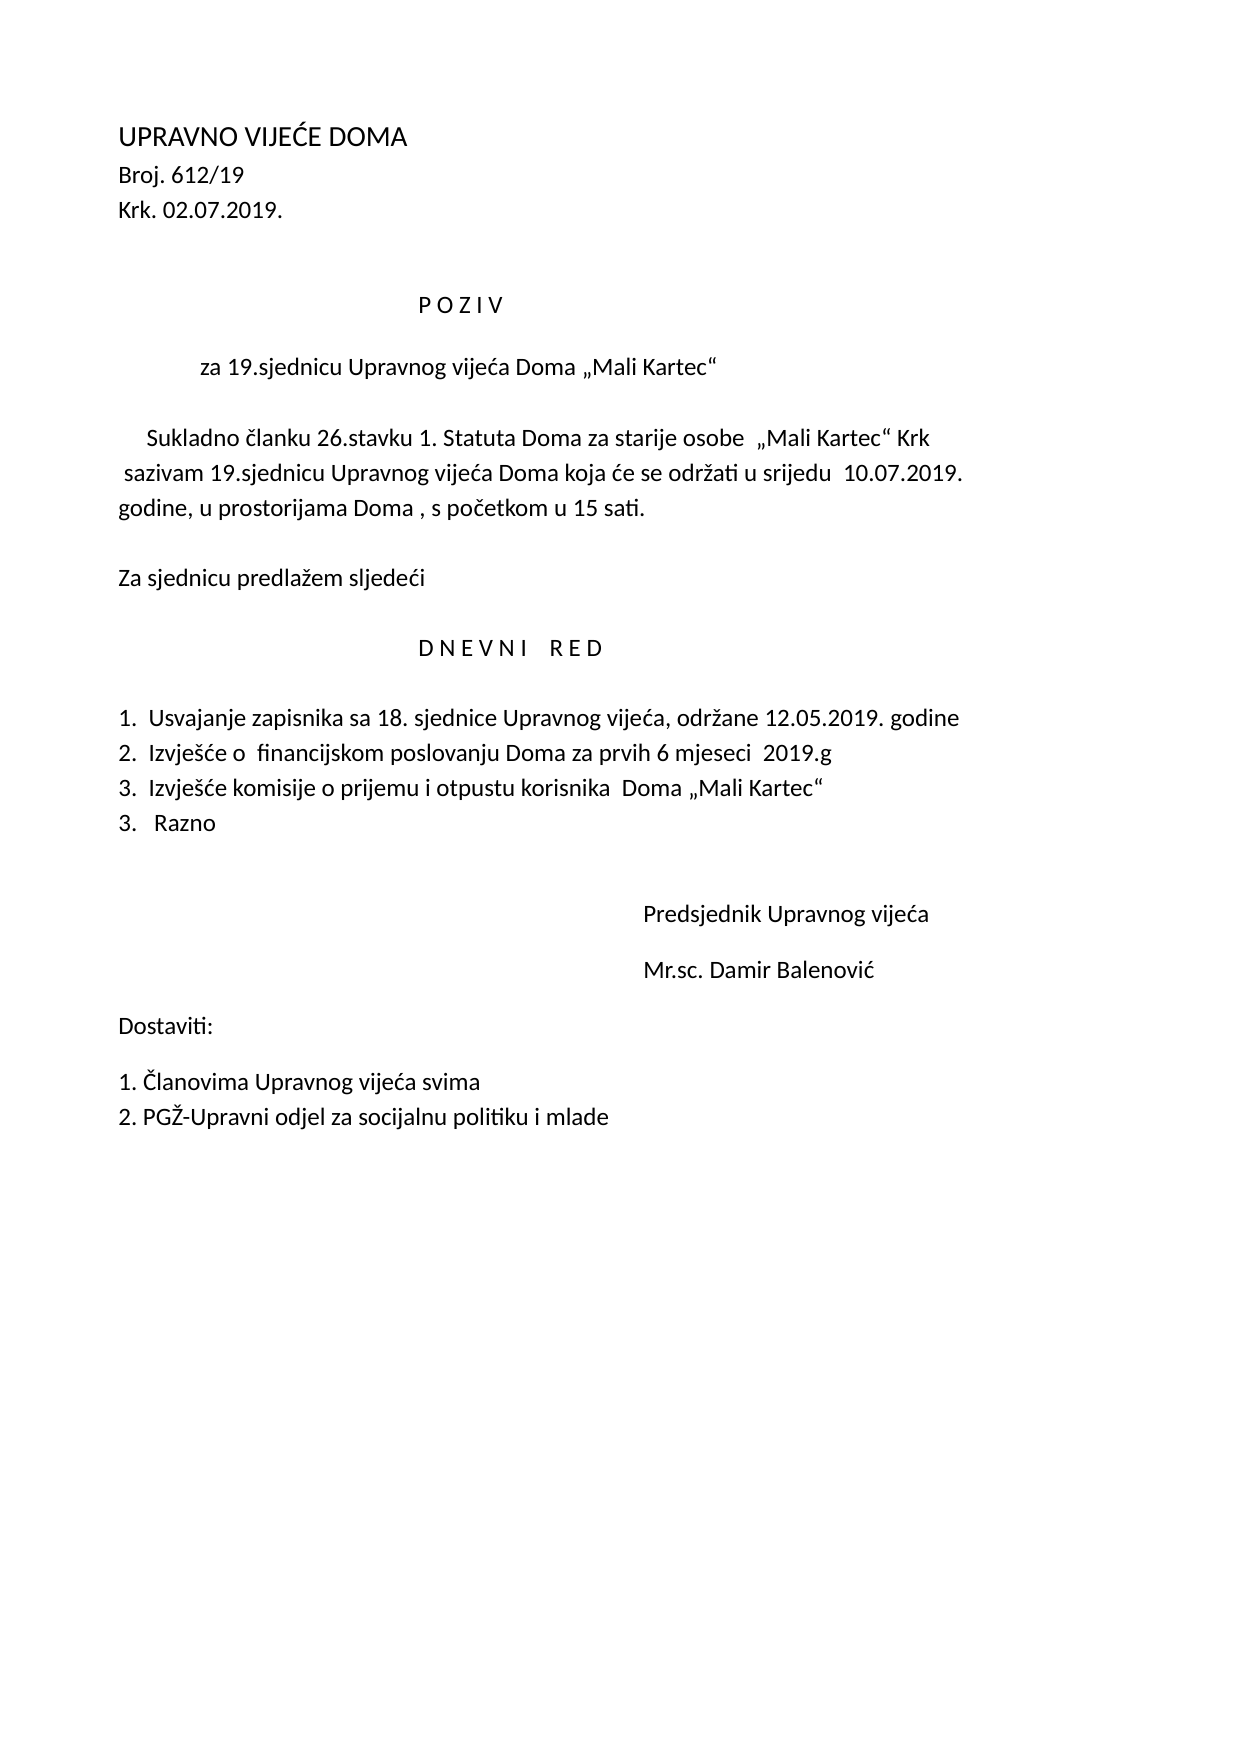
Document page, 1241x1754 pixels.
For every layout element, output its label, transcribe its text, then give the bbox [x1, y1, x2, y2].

text 2. Izvješće o financijskom poslovanju Doma za prvih 6 mjeseci 2019.g [118, 738, 1122, 768]
text 3. Razno [118, 808, 1122, 838]
text 3. Izvješće komisije o prijemu i otpustu korisnika Doma „Mali Kartec“ [118, 773, 1122, 803]
text Sukladno članku 26.stavku 1. Statuta Doma za starije osobe „Mali Kartec“ Krk [118, 423, 1122, 453]
text Dostaviti: [118, 1010, 1122, 1041]
text 1. Usvajanje zapisnika sa 18. sjednice Upravnog vijeća, održane 12.05.2019. godine [118, 703, 1122, 733]
text 2. PGŽ-Upravni odjel za socijalnu politiku i mlade [118, 1101, 1122, 1131]
text Za sjednicu predlažem sljedeći [118, 563, 1122, 593]
text 1. Članovima Upravnog vijeća svima [118, 1066, 1122, 1096]
text Krk. 02.07.2019. [118, 194, 1122, 224]
text godine, u prostorijama Doma , s početkom u 15 sati. [118, 493, 1122, 523]
text P O Z I V [118, 285, 1122, 321]
text Mr.sc. Damir Balenović [118, 954, 1122, 985]
text Broj. 612/19 [118, 159, 1122, 189]
text D N E V N I R E D [118, 633, 1122, 663]
text UPRAVNO VIJEĆE DOMA [118, 118, 1122, 154]
text Predsjednik Upravnog vijeća [118, 898, 1122, 929]
text sazivam 19.sjednicu Upravnog vijeća Doma koja će se održati u srijedu 10.07.2019. [118, 458, 1122, 488]
text za 19.sjednicu Upravnog vijeća Doma „Mali Kartec“ [118, 347, 1122, 382]
